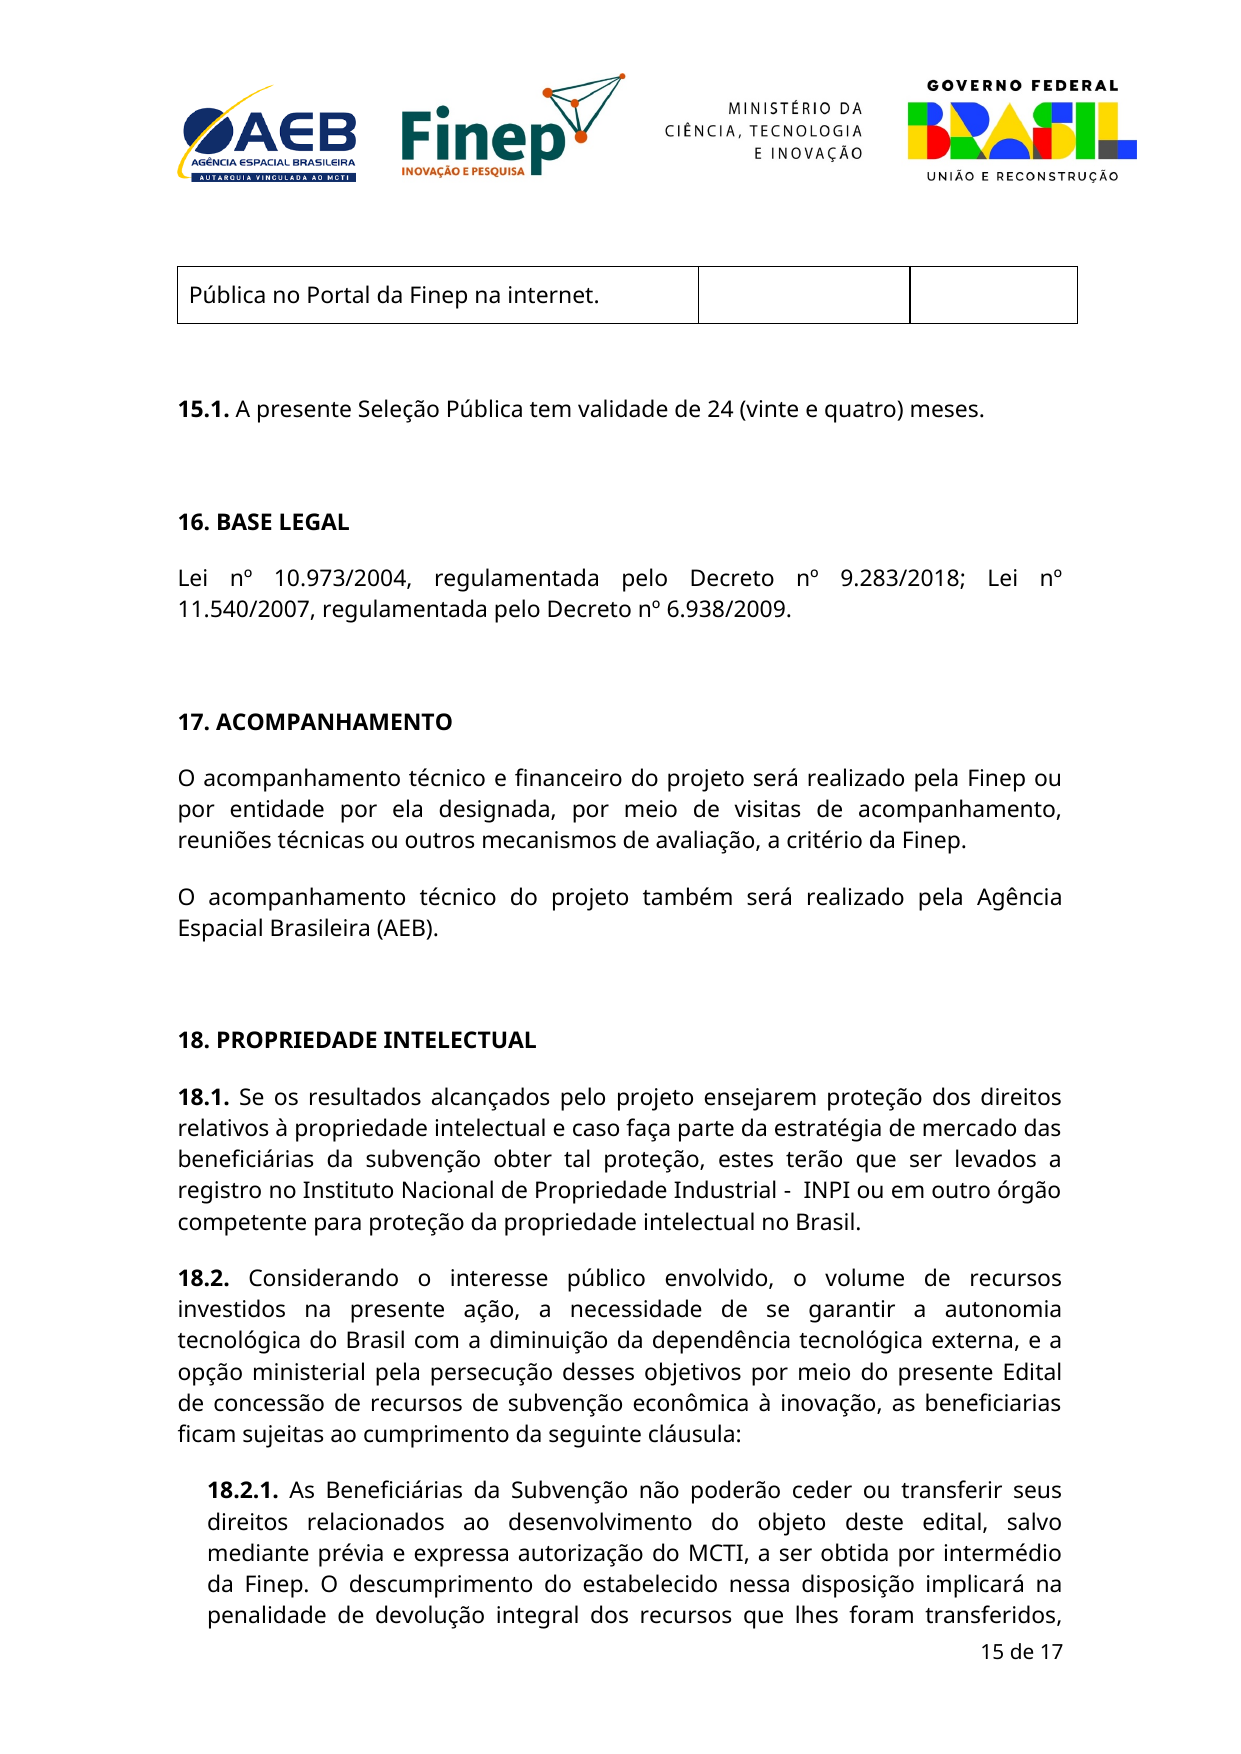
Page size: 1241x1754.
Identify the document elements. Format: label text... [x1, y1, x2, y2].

text Lei nº 10.973/2004, regulamentada pelo Decreto nº 9.283/2018; Lei nº 11.540/2007, regulamentada pelo Decreto nº 6.938/2009. [177, 562, 1063, 624]
text 15.1. A presente Seleção Pública tem validade de 24 (vinte e quatro) meses. [177, 393, 1063, 424]
table_cell [911, 267, 1077, 323]
text O acompanhamento técnico e financeiro do projeto será realizado pela Finep ou por entidade por ela designada, por meio de visitas de acompanhamento, reuniões técnicas ou outros mecanismos de avaliação, a critério da Finep. [177, 762, 1063, 855]
text 18.2. Considerando o interesse público envolvido, o volume de recursos investidos na presente ação, a necessidade de se garantir a autonomia tecnológica do Brasil com a diminuição da dependência tecnológica externa, e a opção ministerial pela persecução desses objetivos por meio do presente Edital de concessão de recursos de subvenção econômica à inovação, as beneficiarias ficam sujeitas ao cumprimento da seguinte cláusula: [177, 1262, 1063, 1449]
text 18.1. Se os resultados alcançados pelo projeto ensejarem proteção dos direitos relativos à propriedade intelectual e caso faça parte da estratégia de mercado das beneficiárias da subvenção obter tal proteção, estes terão que ser levados a registro no Instituto Nacional de Propriedade Industrial - INPI ou em outro órgão competente para proteção da propriedade intelectual no Brasil. [177, 1080, 1063, 1237]
table_cell Pública no Portal da Finep na internet. [178, 267, 698, 323]
text O acompanhamento técnico do projeto também será realizado pela Agência Espacial Brasileira (AEB). [177, 880, 1063, 943]
text 16. BASE LEGAL [177, 505, 1063, 537]
text 17. ACOMPANHAMENTO [177, 705, 1063, 737]
table_cell [699, 267, 909, 323]
text 18. PROPRIEDADE INTELECTUAL [177, 1024, 1063, 1055]
text 18.2.1. As Beneficiárias da Subvenção não poderão ceder ou transferir seus direitos relacionados ao desenvolvimento do objeto deste edital, salvo mediante prévia e expressa autorização do MCTI, a ser obtida por intermédio da Finep. O descumprimento do estabelecido nessa disposição implicará na penalidade de devolução integral dos recursos que lhes foram transferidos, [207, 1474, 1063, 1630]
